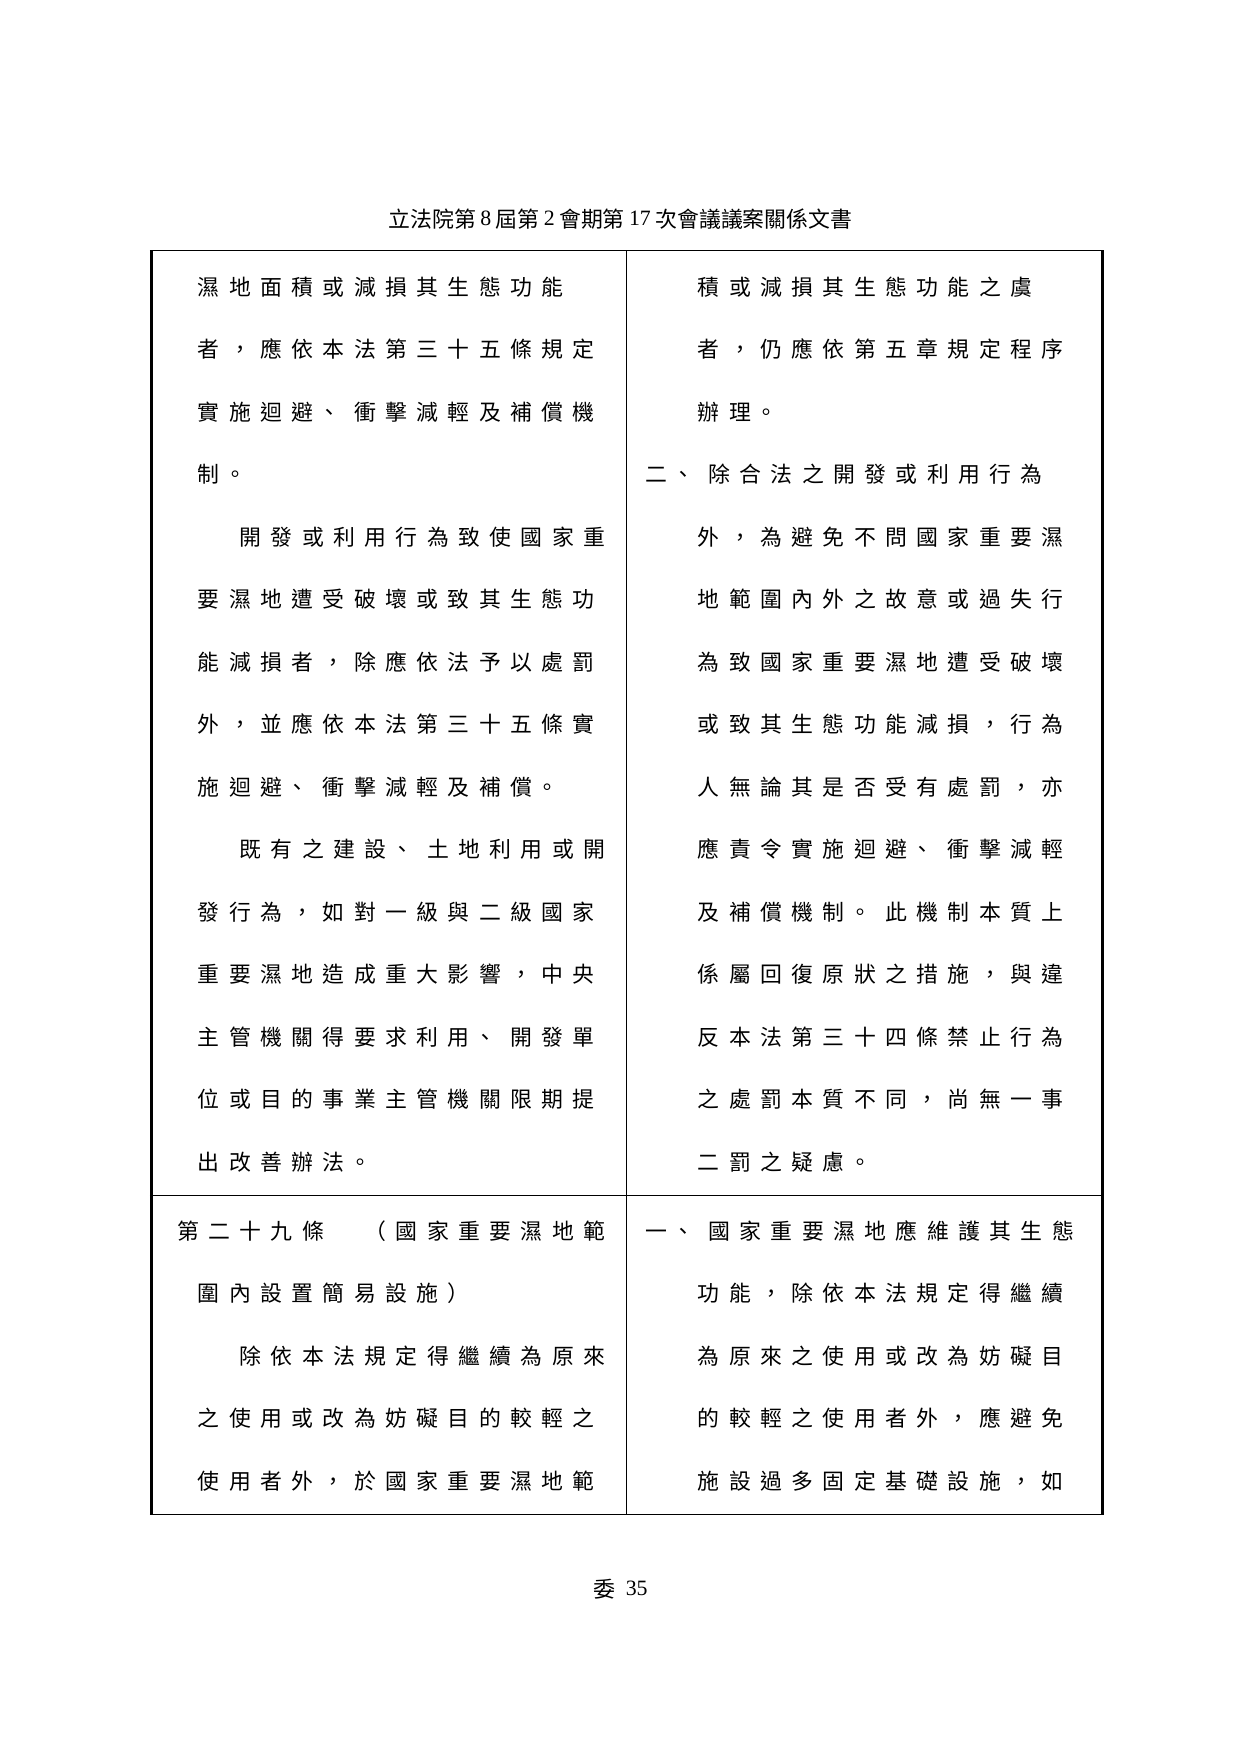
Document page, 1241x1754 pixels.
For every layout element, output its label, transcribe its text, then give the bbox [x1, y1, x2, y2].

table_cell 濕地面積或減損其生態功能者，應依本法第三十五條規定實施迴避、衝擊減輕及補償機制。 開發或利用行為致使國家重要濕地遭受破壞或致其生態功能減損者，除應依法予以處罰外，並應依本法第三十五條實施迴避、衝擊減輕及補償。 既有之建設、土地利用或開發行為，如對一級與二級國家重要濕地造成重大影響，中央主管機關得要求利用、開發單位或目的事業主管機關限期提出改善辦法。 [153, 251, 626, 1194]
table_cell 積或減損其生態功能之虞者，仍應依第五章規定程序辦理。 二、除合法之開發或利用行為外，為避免不問國家重要濕地範圍內外之故意或過失行為致國家重要濕地遭受破壞或致其生態功能減損，行為人無論其是否受有處罰，亦應責令實施迴避、衝擊減輕及補償機制。此機制本質上係屬回復原狀之措施，與違反本法第三十四條禁止行為之處罰本質不同，尚無一事二罰之疑慮。 [627, 251, 1101, 1194]
table_cell 一、國家重要濕地應維護其生態功能，除依本法規定得繼續為原來之使用或改為妨礙目的較輕之使用者外，應避免施設過多固定基礎設施，如 [627, 1196, 1101, 1514]
table_cell 第二十九條 （國家重要濕地範圍內設置簡易設施） 除依本法規定得繼續為原來之使用或改為妨礙目的較輕之使用者外，於國家重要濕地範 [153, 1196, 626, 1514]
